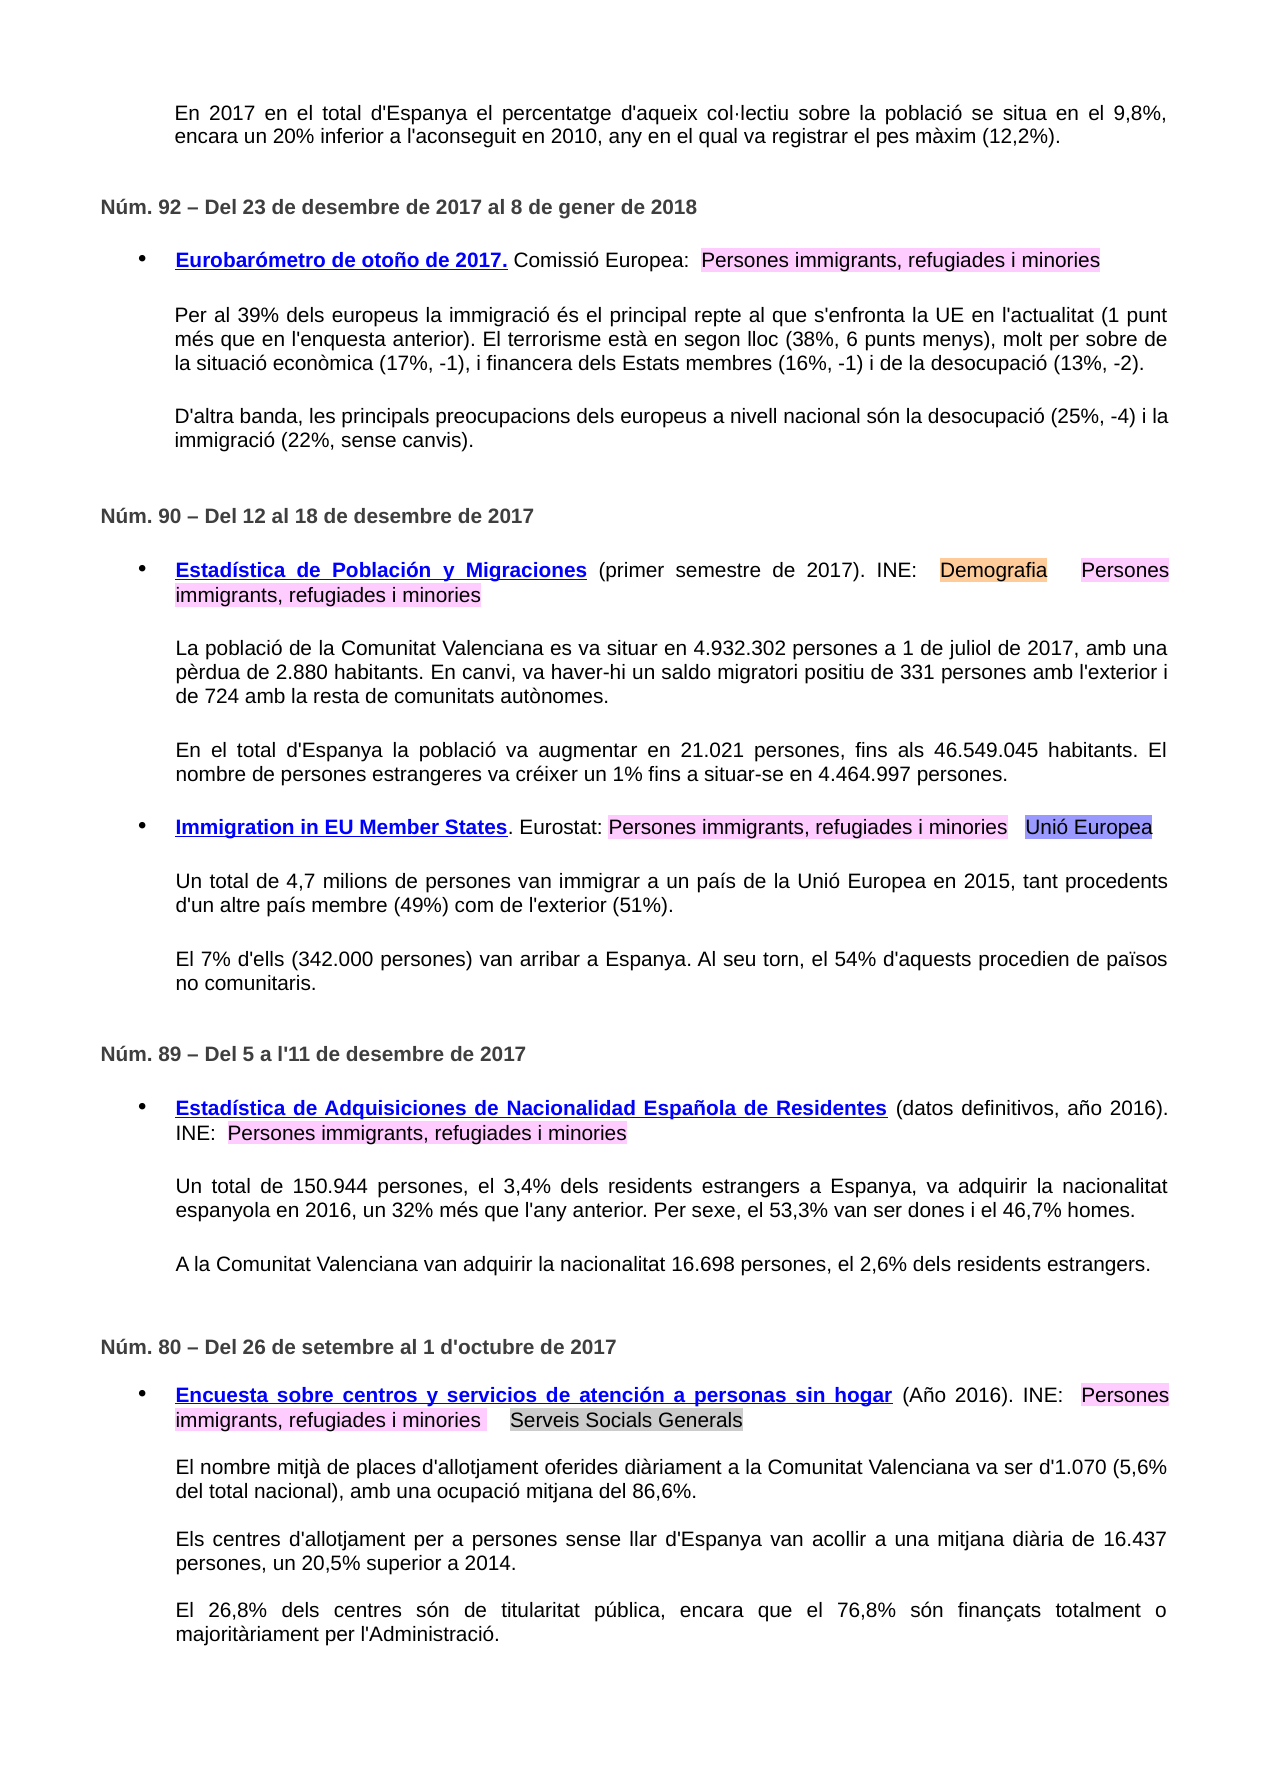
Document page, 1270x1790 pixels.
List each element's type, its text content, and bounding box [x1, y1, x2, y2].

list Estadística de Población y Migraciones (primer semestre de 2017). INE: Demografia Persones immigrants, refugiades i minories [138, 558, 1169, 607]
text Un total de 4,7 milions de persones van immigrar a un país de la Unió Europea en 2015, tant procedents d'un altre país membre (49%) com de l'exterior (51%). [175, 869, 1169, 917]
text D'altra banda, les principals preocupacions dels europeus a nivell nacional són la desocupació (25%, -4) i la immigració (22%, sense canvis). [174, 404, 1169, 452]
text La població de la Comunitat Valenciana es va situar en 4.932.302 persones a 1 de juliol de 2017, amb una pèrdua de 2.880 habitants. En canvi, va haver-hi un saldo migratori positiu de 331 persones amb l'exterior i de 724 amb la resta de comunitats autònomes. [175, 636, 1169, 708]
text A la Comunitat Valenciana van adquirir la nacionalitat 16.698 persones, el 2,6% dels residents estrangers. [175, 1251, 1169, 1275]
text En el total d'Espanya la població va augmentar en 21.021 persones, fins als 46.549.045 habitants. El nombre de persones estrangeres va créixer un 1% fins a situar-se en 4.464.997 persones. [175, 737, 1169, 785]
list Eurobarómetro de otoño de 2017. Comissió Europea: Persones immigrants, refugiades i minories [138, 248, 1169, 273]
text El nombre mitjà de places d'allotjament oferides diàriament a la Comunitat Valenciana va ser d'1.070 (5,6% del total nacional), amb una ocupació mitjana del 86,6%. [175, 1455, 1169, 1503]
text Núm. 90 – Del 12 al 18 de desembre de 2017 [100, 504, 1169, 528]
subtitle Immigration in EU Member States. Eurostat: Persones immigrants, refugiades i minories Unió Europea [138, 815, 1169, 840]
text El 7% d'ells (342.000 persones) van arribar a Espanya. Al seu torn, el 54% d'aquests procedien de països no comunitaris. [175, 947, 1169, 995]
list Estadística de Adquisiciones de Nacionalidad Española de Residentes (datos definitivos, año 2016). INE: Persones immigrants, refugiades i minories [138, 1096, 1169, 1144]
text Un total de 150.944 persones, el 3,4% dels residents estrangers a Espanya, va adquirir la nacionalitat espanyola en 2016, un 32% més que l'any anterior. Per sexe, el 53,3% van ser dones i el 46,7% homes. [175, 1174, 1169, 1222]
text Núm. 89 – Del 5 a l'11 de desembre de 2017 [100, 1042, 1169, 1066]
text En 2017 en el total d'Espanya el percentatge d'aqueix col·lectiu sobre la població se situa en el 9,8%, encara un 20% inferior a l'aconseguit en 2010, any en el qual va registrar el pes màxim (12,2%). [174, 100, 1169, 148]
text Per al 39% dels europeus la immigració és el principal repte al que s'enfronta la UE en l'actualitat (1 punt més que en l'enquesta anterior). El terrorisme està en segon lloc (38%, 6 punts menys), molt per sobre de la situació econòmica (17%, -1), i financera dels Estats membres (16%, -1) i de la desocupació (13%, -2). [174, 303, 1169, 374]
list Encuesta sobre centros y servicios de atención a personas sin hogar (Año 2016). INE: Persones immigrants, refugiades i minories Serveis Socials Generals [138, 1382, 1169, 1431]
text Núm. 92 – Del 23 de desembre de 2017 al 8 de gener de 2018 [100, 195, 1169, 219]
text El 26,8% dels centres són de titularitat pública, encara que el 76,8% són finançats totalment o majoritàriament per l'Administració. [175, 1598, 1169, 1646]
text Núm. 80 – Del 26 de setembre al 1 d'octubre de 2017 [100, 1335, 1169, 1359]
text Els centres d'allotjament per a persones sense llar d'Espanya van acollir a una mitjana diària de 16.437 persones, un 20,5% superior a 2014. [175, 1527, 1169, 1574]
